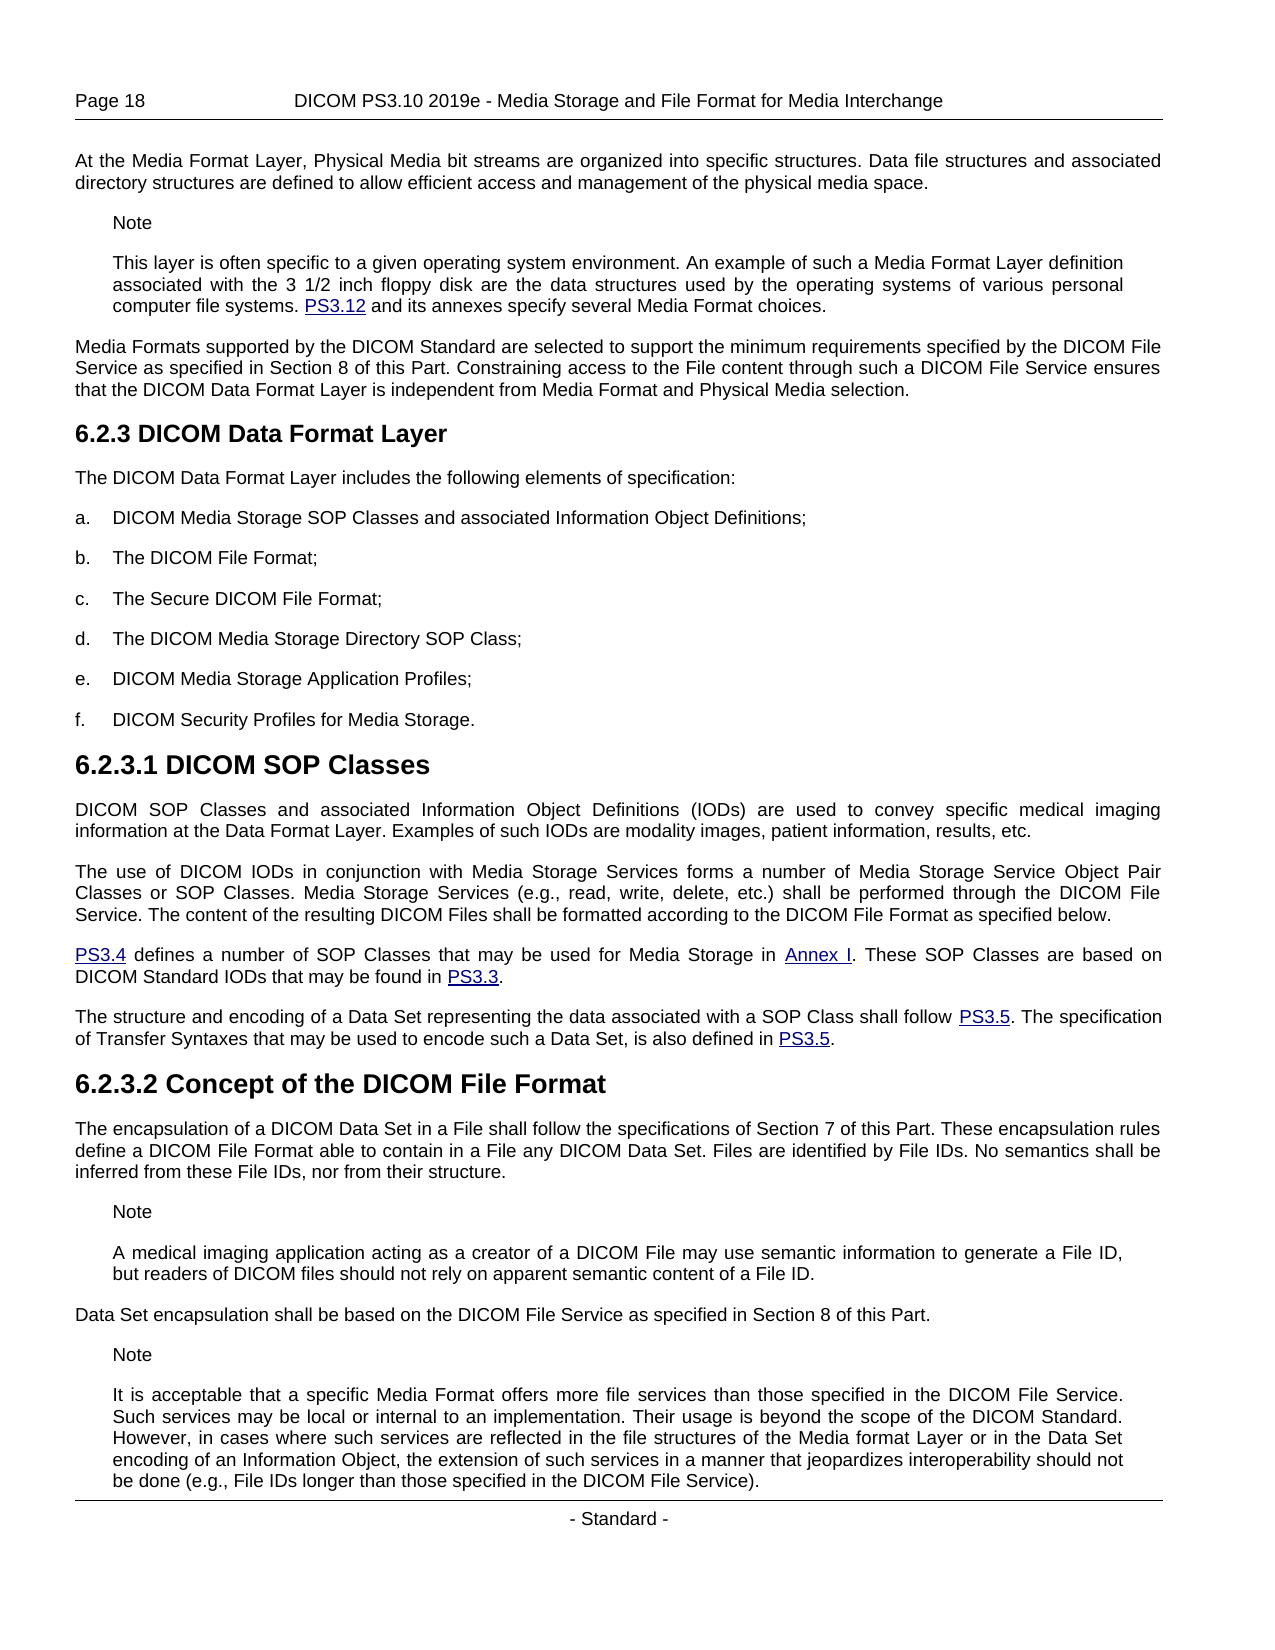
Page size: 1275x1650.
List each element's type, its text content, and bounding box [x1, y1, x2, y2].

text It is acceptable that a specific Media Format offers more file services than those specified in the DICOM File Service. Such services may be local or internal to an implementation. Their usage is beyond the scope of the DICOM Standard. However, in cases where such services are reflected in the file structures of the Media format Layer or in the Data Set encoding of an Information Object, the extension of such services in a manner that jeopardizes interoperability should not be done (e.g., File IDs longer than those specified in the DICOM File Service). [112, 1384, 1125, 1492]
text Note [112, 212, 1125, 233]
text This layer is often specific to a given operating system environment. An example of such a Media Format Layer definition associated with the 3 1/2 inch floppy disk are the data structures used by the operating systems of various personal computer file systems. PS3.12 and its annexes specify several Media Format choices. [112, 252, 1125, 317]
text At the Media Format Layer, Physical Media bit streams are organized into specific structures. Data file structures and associated directory structures are defined to allow efficient access and management of the physical media space. [75, 150, 1162, 193]
text 6.2.3.1 DICOM SOP Classes [75, 749, 1162, 780]
text c. The Secure DICOM File Format; [75, 587, 1162, 609]
text Note [112, 1344, 1125, 1365]
text Note [112, 1201, 1125, 1223]
text d. The DICOM Media Storage Directory SOP Class; [75, 628, 1162, 649]
text The use of DICOM IODs in conjunction with Media Storage Services forms a number of Media Storage Service Object Pair Classes or SOP Classes. Media Storage Services (e.g., read, write, delete, etc.) shall be performed through the DICOM File Service. The content of the resulting DICOM Files shall be formatted according to the DICOM File Format as specified below. [75, 861, 1162, 925]
text 6.2.3 DICOM Data Format Layer [75, 419, 1162, 448]
text A medical imaging application acting as a creator of a DICOM File may use semantic information to generate a File ID, but readers of DICOM files should not rely on apparent semantic content of a File ID. [112, 1242, 1125, 1285]
text The encapsulation of a DICOM Data Set in a File shall follow the specifications of Section 7 of this Part. These encapsulation rules define a DICOM File Format able to contain in a File any DICOM Data Set. Files are identified by File IDs. No semantics shall be inferred from these File IDs, nor from their structure. [75, 1118, 1162, 1182]
text Media Formats supported by the DICOM Standard are selected to support the minimum requirements specified by the DICOM File Service as specified in Section 8 of this Part. Constraining access to the File content through such a DICOM File Service ensures that the DICOM Data Format Layer is independent from Media Format and Physical Media selection. [75, 336, 1162, 400]
text Data Set encapsulation shall be based on the DICOM File Service as specified in Section 8 of this Part. [75, 1303, 1162, 1325]
text f. DICOM Security Profiles for Media Storage. [75, 708, 1162, 730]
text 6.2.3.2 Concept of the DICOM File Format [75, 1068, 1162, 1099]
text b. The DICOM File Format; [75, 547, 1162, 569]
text DICOM SOP Classes and associated Information Object Definitions (IODs) are used to convey specific medical imaging information at the Data Format Layer. Examples of such IODs are modality images, patient information, results, etc. [75, 799, 1162, 842]
text The DICOM Data Format Layer includes the following elements of specification: [75, 467, 1162, 488]
text PS3.4 defines a number of SOP Classes that may be used for Media Storage in Annex I. These SOP Classes are based on DICOM Standard IODs that may be found in PS3.3. [75, 944, 1162, 987]
text e. DICOM Media Storage Application Profiles; [75, 668, 1162, 690]
text The structure and encoding of a Data Set representing the data associated with a SOP Class shall follow PS3.5. The specification of Transfer Syntaxes that may be used to encode such a Data Set, is also defined in PS3.5. [75, 1006, 1162, 1049]
text a. DICOM Media Storage SOP Classes and associated Information Object Definitions; [75, 507, 1162, 528]
